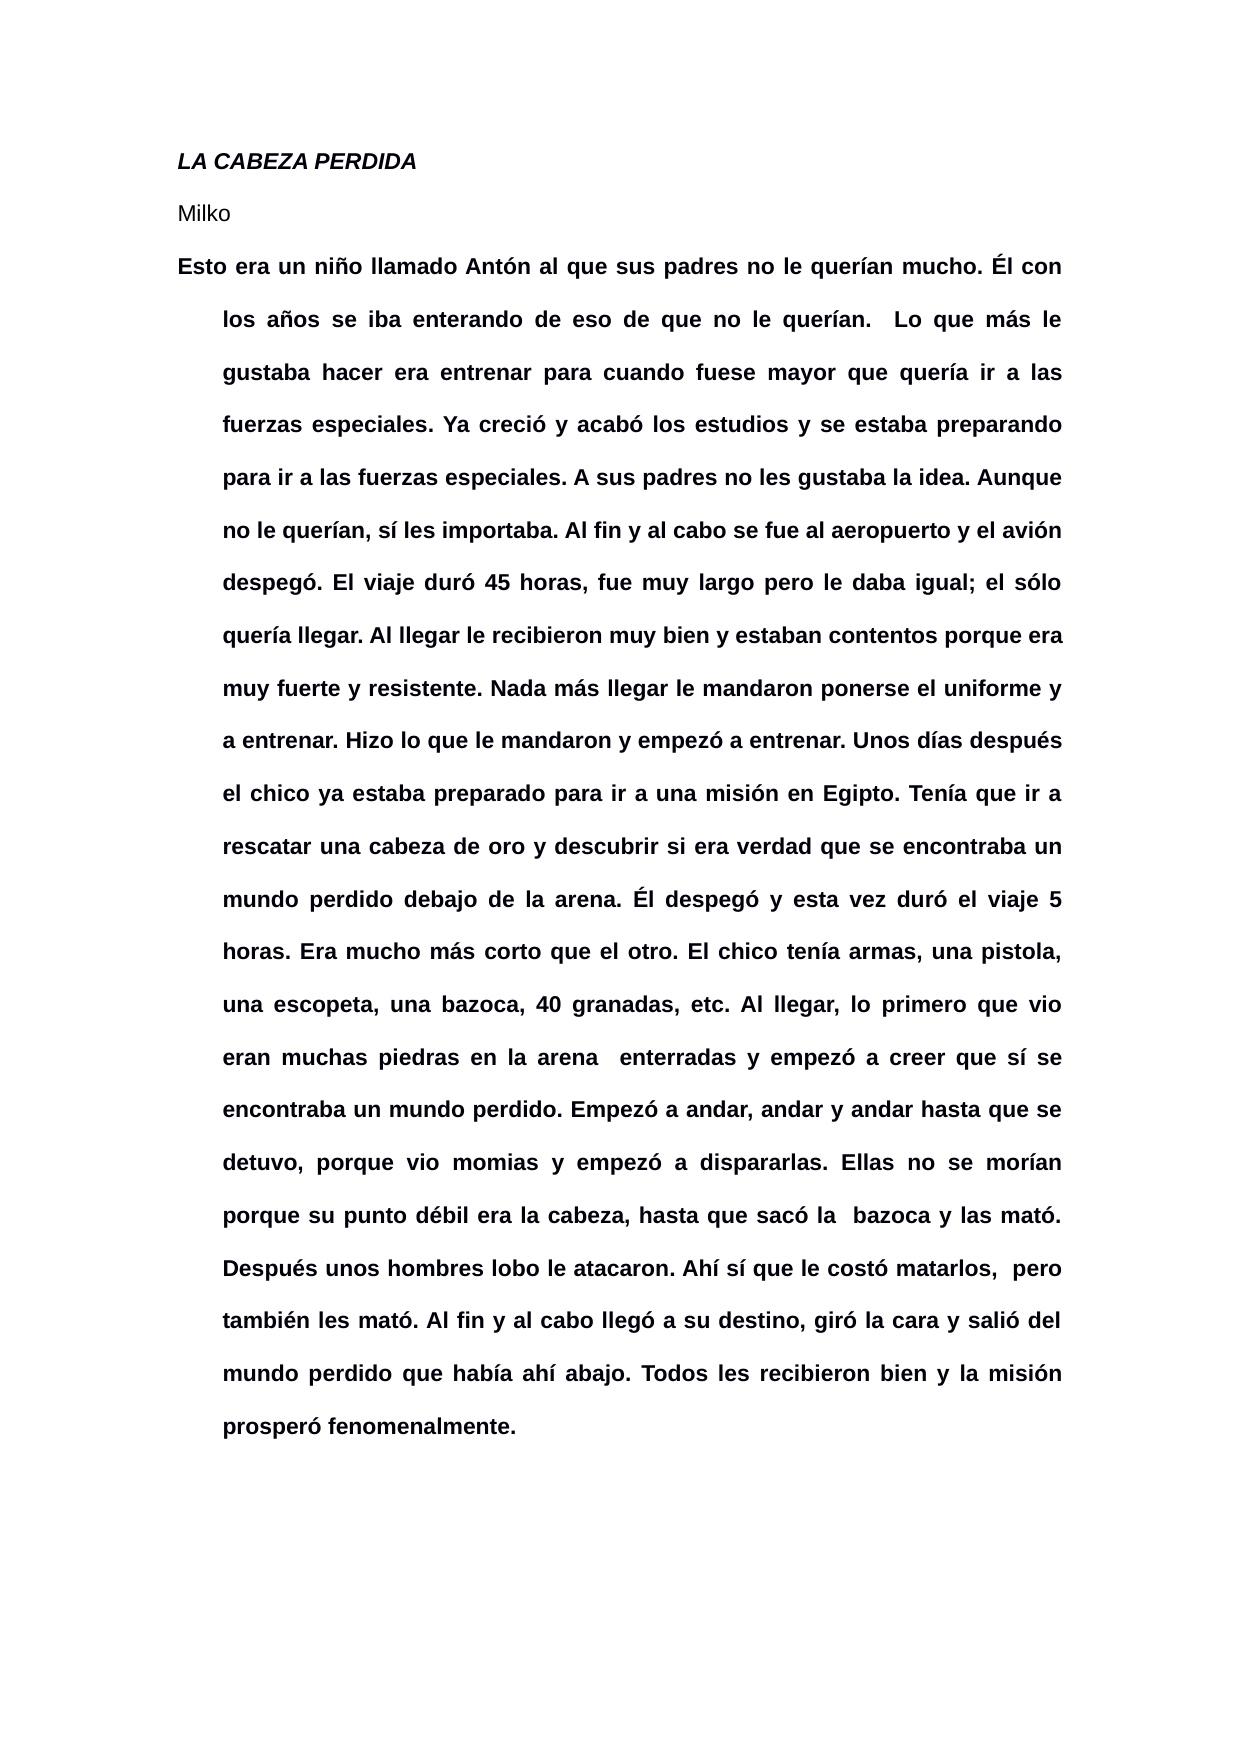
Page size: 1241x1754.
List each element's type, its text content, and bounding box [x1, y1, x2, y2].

subtitle Esto era un niño llamado Antón al que sus padres no le querían mucho. Él con los años se iba enterando de eso de que no le querían. Lo que más le gustaba hacer era entrenar para cuando fuese mayor que quería ir a las fuerzas especiales. Ya creció y acabó los estudios y se estaba preparando para ir a las fuerzas especiales. A sus padres no les gustaba la idea. Aunque no le querían, sí les importaba. Al fin y al cabo se fue al aeropuerto y el avión despegó. El viaje duró 45 horas, fue muy largo pero le daba igual; el sólo quería llegar. Al llegar le recibieron muy bien y estaban contentos porque era muy fuerte y resistente. Nada más llegar le mandaron ponerse el uniforme y a entrenar. Hizo lo que le mandaron y empezó a entrenar. Unos días después el chico ya estaba preparado para ir a una misión en Egipto. Tenía que ir a rescatar una cabeza de oro y descubrir si era verdad que se encontraba un mundo perdido debajo de la arena. Él despegó y esta vez duró el viaje 5 horas. Era mucho más corto que el otro. El chico tenía armas, una pistola, una escopeta, una bazoca, 40 granadas, etc. Al llegar, lo primero que vio eran muchas piedras en la arena enterradas y empezó a creer que sí se encontraba un mundo perdido. Empezó a andar, andar y andar hasta que se detuvo, porque vio momias y empezó a dispararlas. Ellas no se morían porque su punto débil era la cabeza, hasta que sacó la bazoca y las mató. Después unos hombres lobo le atacaron. Ahí sí que le costó matarlos, pero también les mató. Al fin y al cabo llegó a su destino, giró la cara y salió del mundo perdido que había ahí abajo. Todos les recibieron bien y la misión prosperó fenomenalmente. [177, 253, 1063, 1439]
subtitle LA CABEZA PERDIDA [177, 148, 1063, 174]
text Milko [177, 200, 1063, 227]
